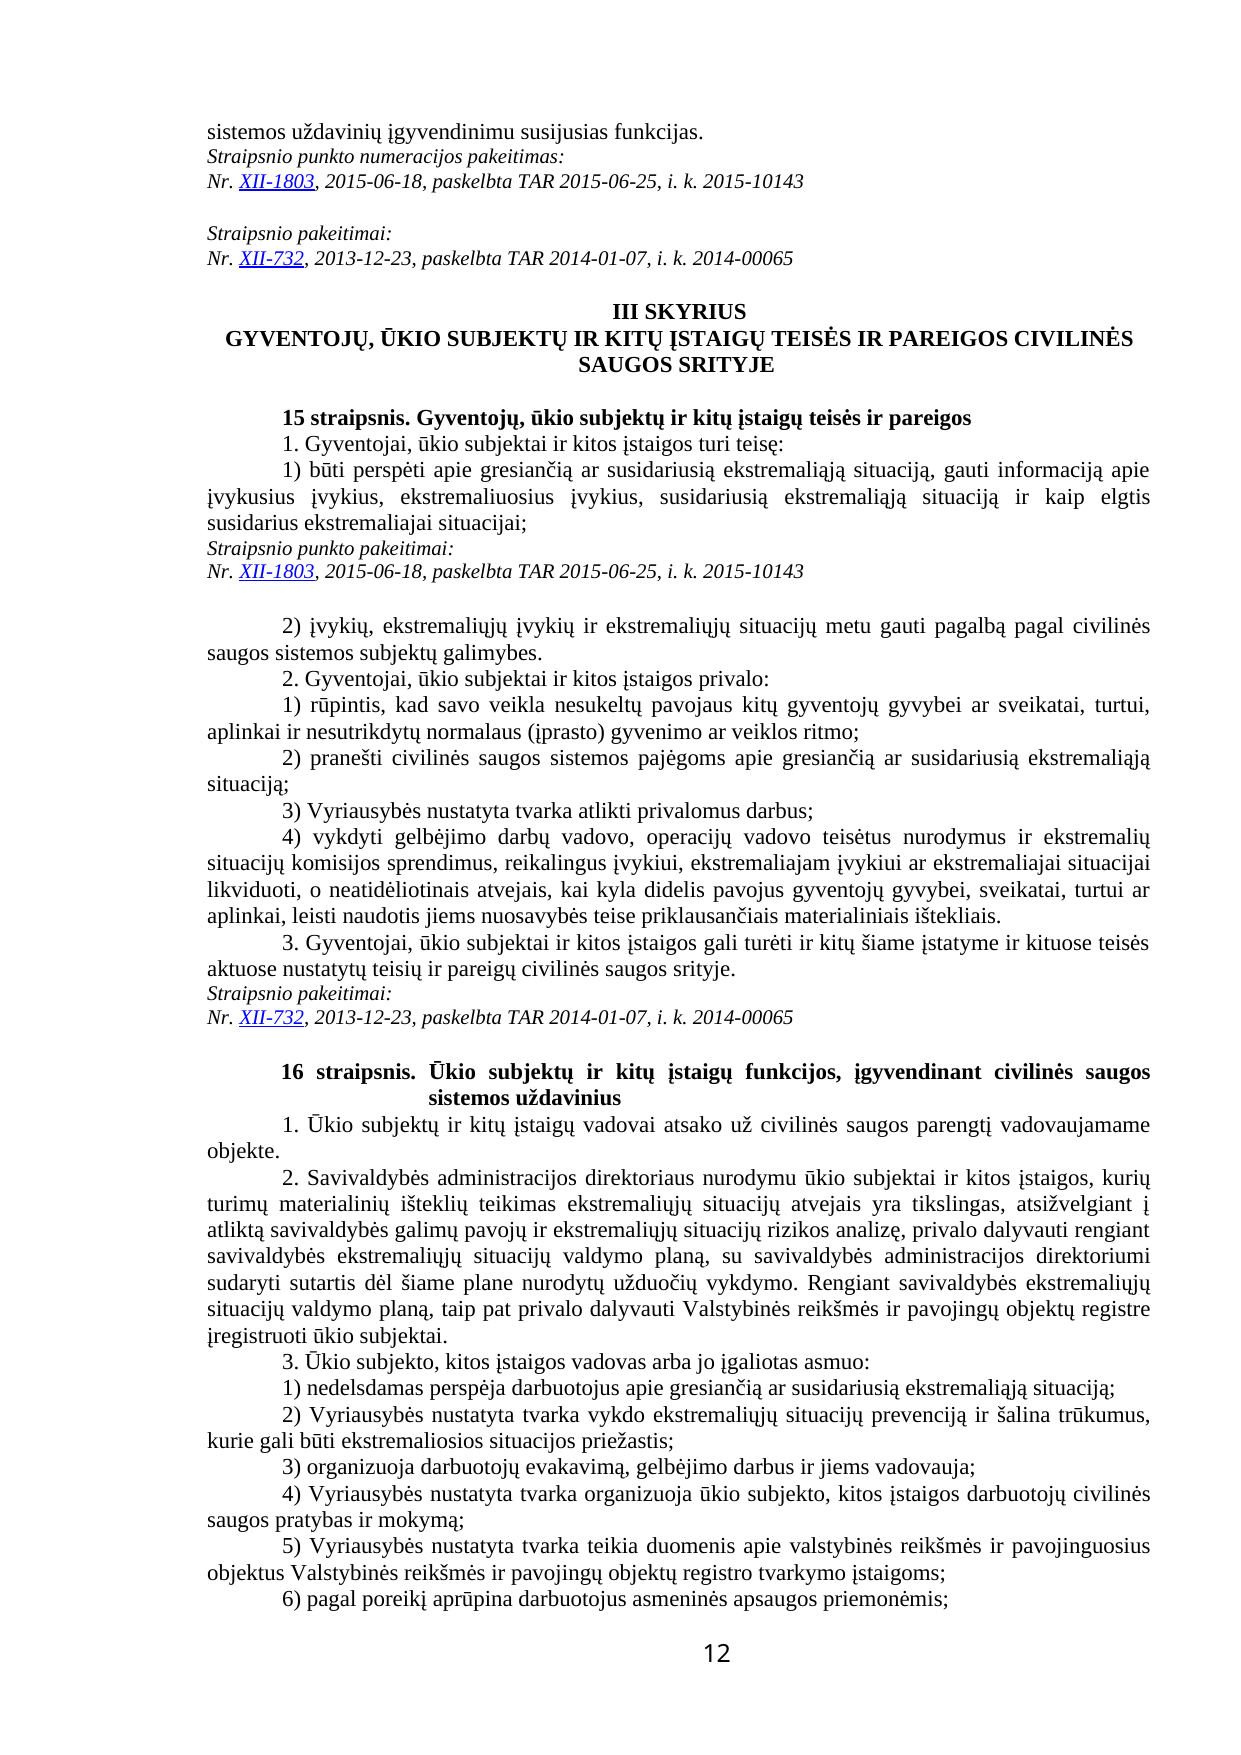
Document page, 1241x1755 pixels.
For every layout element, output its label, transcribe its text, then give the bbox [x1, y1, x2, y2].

text 2. Gyventojai, ūkio subjektai ir kitos įstaigos privalo: [207, 665, 1152, 691]
text 1. Gyventojai, ūkio subjektai ir kitos įstaigos turi teisę: [207, 430, 1152, 456]
text 15 straipsnis. Gyventojų, ūkio subjektų ir kitų įstaigų teisės ir pareigos [207, 404, 1152, 430]
text 1) rūpintis, kad savo veikla nesukeltų pavojaus kitų gyventojų gyvybei ar sveikatai, turtui, aplinkai ir nesutrikdytų normalaus (įprasto) gyvenimo ar veiklos ritmo; [207, 691, 1152, 744]
text GYVENTOJŲ, ŪKIO SUBJEKTŲ IR kitų ĮSTAIGŲ TEISĖS IR PAREIGOS CIVILINĖS SAUGOS SRITYJE [207, 324, 1152, 377]
text 3. Ūkio subjekto, kitos įstaigos vadovas arba jo įgaliotas asmuo: [207, 1348, 1152, 1374]
text 3) Vyriausybės nustatyta tvarka atlikti privalomus darbus; [207, 797, 1152, 823]
text 5) Vyriausybės nustatyta tvarka teikia duomenis apie valstybinės reikšmės ir pavojinguosius objektus Valstybinės reikšmės ir pavojingų objektų registro tvarkymo įstaigoms; [207, 1532, 1152, 1585]
text 3. Gyventojai, ūkio subjektai ir kitos įstaigos gali turėti ir kitų šiame įstatyme ir kituose teisės aktuose nustatytų teisių ir pareigų civilinės saugos srityje. [207, 928, 1152, 981]
text Straipsnio pakeitimai: [207, 981, 1152, 1005]
text sistemos uždavinių įgyvendinimu susijusias funkcijas. [207, 118, 1152, 144]
text 1) nedelsdamas perspėja darbuotojus apie gresiančią ar susidariusią ekstremaliąją situaciją; [207, 1374, 1152, 1401]
text 1. Ūkio subjektų ir kitų įstaigų vadovai atsako už civilinės saugos parengtį vadovaujamame objekte. [207, 1111, 1152, 1163]
text 4) Vyriausybės nustatyta tvarka organizuoja ūkio subjekto, kitos įstaigos darbuotojų civilinės saugos pratybas ir mokymą; [207, 1480, 1152, 1532]
text 6) pagal poreikį aprūpina darbuotojus asmeninės apsaugos priemonėmis; [207, 1585, 1152, 1612]
text III SKYRIUS [207, 298, 1152, 324]
text 2. Savivaldybės administracijos direktoriaus nurodymu ūkio subjektai ir kitos įstaigos, kurių turimų materialinių išteklių teikimas ekstremaliųjų situacijų atvejais yra tikslingas, atsižvelgiant į atliktą savivaldybės galimų pavojų ir ekstremaliųjų situacijų rizikos analizę, privalo dalyvauti rengiant savivaldybės ekstremaliųjų situacijų valdymo planą, su savivaldybės administracijos direktoriumi sudaryti sutartis dėl šiame plane nurodytų užduočių vykdymo. Rengiant savivaldybės ekstremaliųjų situacijų valdymo planą, taip pat privalo dalyvauti Valstybinės reikšmės ir pavojingų objektų registre įregistruoti ūkio subjektai. [207, 1163, 1152, 1348]
text 16 straipsnis. Ūkio subjektų ir kitų įstaigų funkcijos, įgyvendinant civilinės saugos sistemos uždavinius [281, 1058, 1152, 1111]
text 2) įvykių, ekstremaliųjų įvykių ir ekstremaliųjų situacijų metu gauti pagalbą pagal civilinės saugos sistemos subjektų galimybes. [207, 612, 1152, 665]
text 4) vykdyti gelbėjimo darbų vadovo, operacijų vadovo teisėtus nurodymus ir ekstremalių situacijų komisijos sprendimus, reikalingus įvykiui, ekstremaliajam įvykiui ar ekstremaliajai situacijai likviduoti, o neatidėliotinais atvejais, kai kyla didelis pavojus gyventojų gyvybei, sveikatai, turtui ar aplinkai, leisti naudotis jiems nuosavybės teise priklausančiais materialiniais ištekliais. [207, 823, 1152, 928]
text 2) Vyriausybės nustatyta tvarka vykdo ekstremaliųjų situacijų prevenciją ir šalina trūkumus, kurie gali būti ekstremaliosios situacijos priežastis; [207, 1401, 1152, 1453]
text Straipsnio pakeitimai: [207, 221, 1152, 245]
text Nr. XII-732, 2013-12-23, paskelbta TAR 2014-01-07, i. k. 2014-00065 [207, 1005, 1152, 1029]
text 1) būti perspėti apie gresiančią ar susidariusią ekstremaliąją situaciją, gauti informaciją apie įvykusius įvykius, ekstremaliuosius įvykius, susidariusią ekstremaliąją situaciją ir kaip elgtis susidarius ekstremaliajai situacijai; [207, 456, 1152, 535]
text Nr. XII-1803, 2015-06-18, paskelbta TAR 2015-06-25, i. k. 2015-10143 [207, 168, 1152, 193]
text 2) pranešti civilinės saugos sistemos pajėgoms apie gresiančią ar susidariusią ekstremaliąją situaciją; [207, 744, 1152, 797]
text 3) organizuoja darbuotojų evakavimą, gelbėjimo darbus ir jiems vadovauja; [207, 1453, 1152, 1480]
text Nr. XII-732, 2013-12-23, paskelbta TAR 2014-01-07, i. k. 2014-00065 [207, 245, 1152, 269]
text Straipsnio punkto pakeitimai: [207, 535, 1152, 559]
text Nr. XII-1803, 2015-06-18, paskelbta TAR 2015-06-25, i. k. 2015-10143 [207, 559, 1152, 583]
text Straipsnio punkto numeracijos pakeitimas: [207, 144, 1152, 168]
